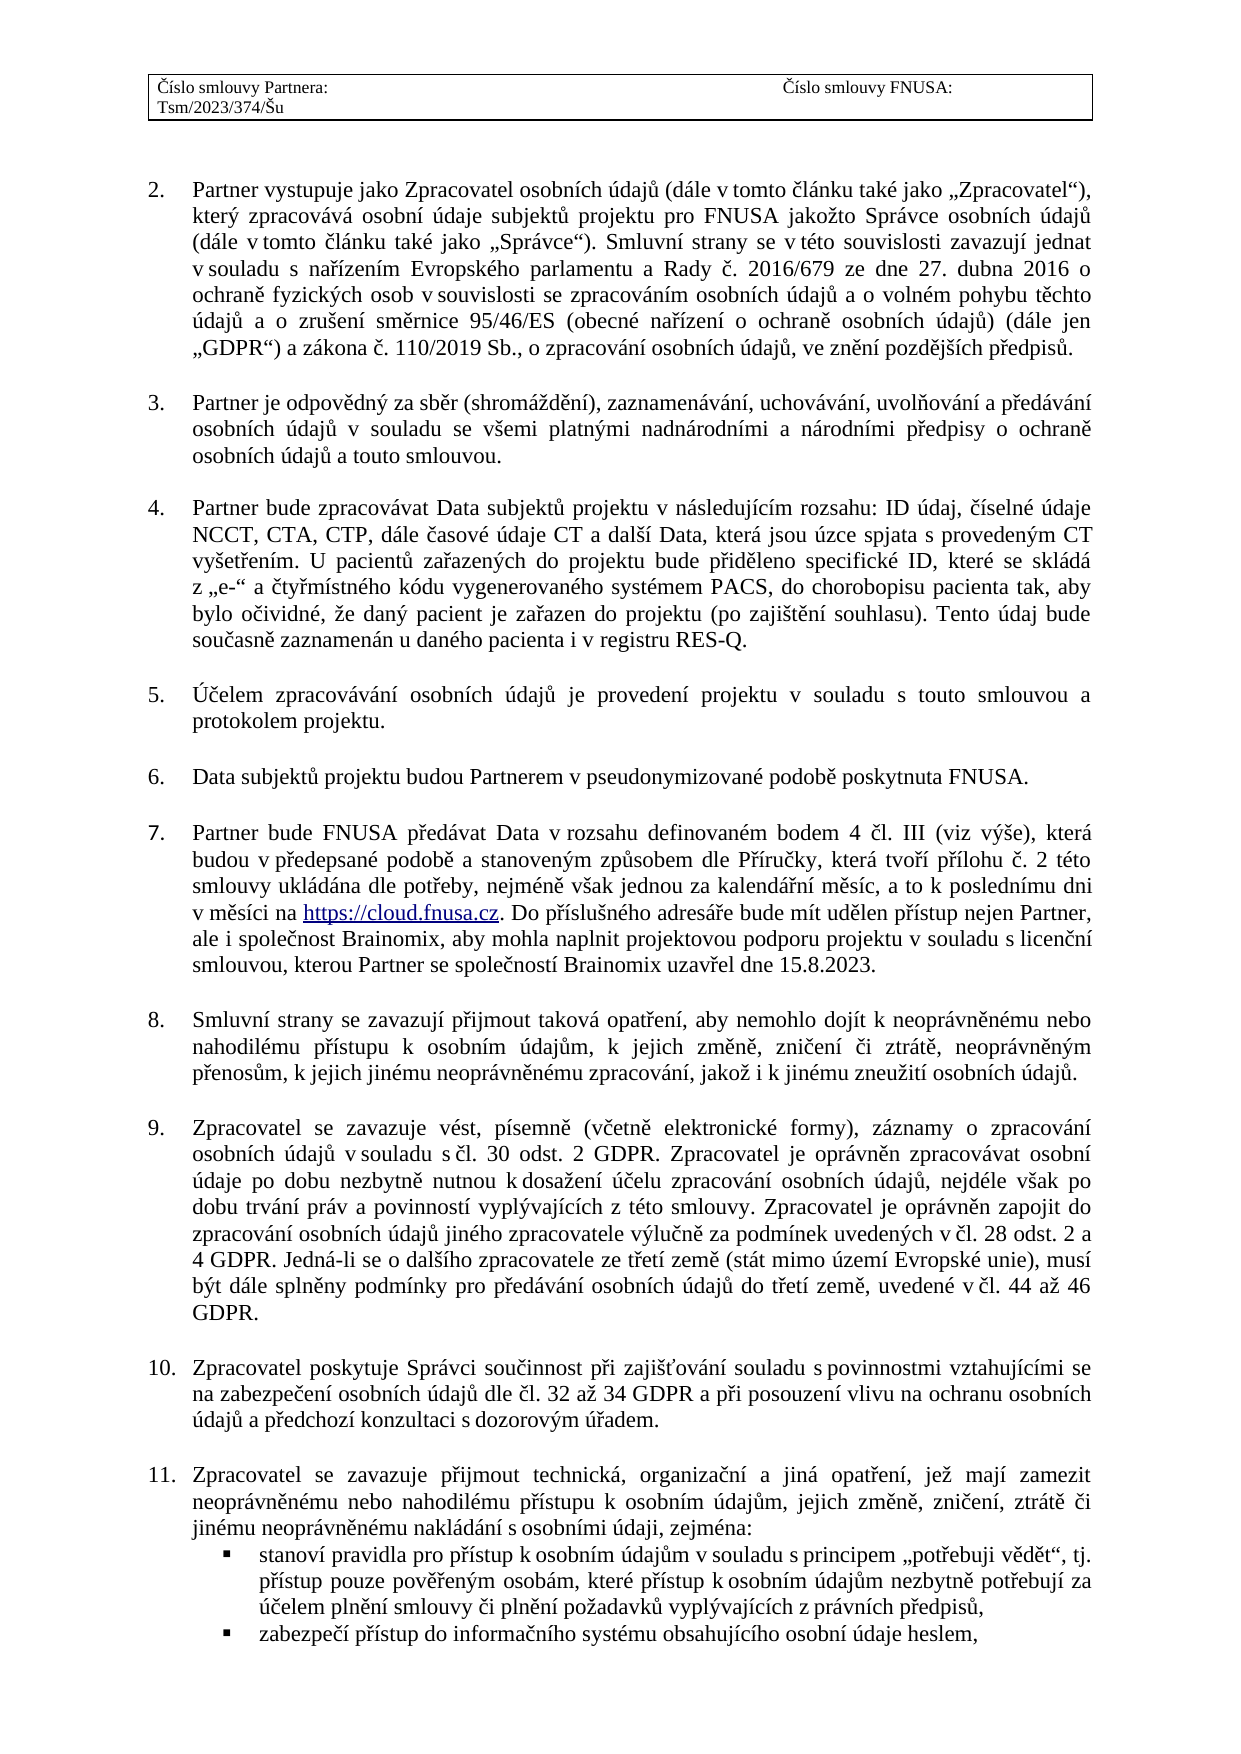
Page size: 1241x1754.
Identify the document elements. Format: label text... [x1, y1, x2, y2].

list Zpracovatel se zavazuje přijmout technická, organizační a jiná opatření, jež mají zamezit neoprávněnému nebo nahodilému přístupu k osobním údajům, jejich změně, zničení, ztrátě či jinému neoprávněnému nakládání s osobními údaji, zejména: [148, 1462, 1093, 1541]
list zabezpečí přístup do informačního systému obsahujícího osobní údaje heslem, [221, 1620, 1093, 1646]
list Partner je odpovědný za sběr (shromáždění), zaznamenávání, uchovávání, uvolňování a předávání osobních údajů v souladu se všemi platnými nadnárodními a národními předpisy o ochraně osobních údajů a touto smlouvou. [148, 389, 1093, 468]
list Smluvní strany se zavazují přijmout taková opatření, aby nemohlo dojít k neoprávněnému nebo nahodilému přístupu k osobním údajům, k jejich změně, zničení či ztrátě, neoprávněným přenosům, k jejich jinému neoprávněnému zpracování, jakož i k jinému zneužití osobních údajů. [148, 1006, 1093, 1085]
list stanoví pravidla pro přístup k osobním údajům v souladu s principem „potřebuji vědět“, tj. přístup pouze pověřeným osobám, které přístup k osobním údajům nezbytně potřebují za účelem plnění smlouvy či plnění požadavků vyplývajících z právních předpisů, [221, 1541, 1093, 1620]
list Data subjektů projektu budou Partnerem v pseudonymizované podobě poskytnuta FNUSA. [148, 763, 1093, 789]
list Partner bude FNUSA předávat Data v rozsahu definovaném bodem 4 čl. III (viz výše), která budou v předepsané podobě a stanoveným způsobem dle Příručky, která tvoří přílohu č. 2 této smlouvy ukládána dle potřeby, nejméně však jednou za kalendářní měsíc, a to k poslednímu dni v měsíci na https://cloud.fnusa.cz. Do příslušného adresáře bude mít udělen přístup nejen Partner, ale i společnost Brainomix, aby mohla naplnit projektovou podporu projektu v souladu s licenční smlouvou, kterou Partner se společností Brainomix uzavřel dne 15.8.2023. [148, 818, 1093, 978]
list Zpracovatel se zavazuje vést, písemně (včetně elektronické formy), záznamy o zpracování osobních údajů v souladu s čl. 30 odst. 2 GDPR. Zpracovatel je oprávněn zpracovávat osobní údaje po dobu nezbytně nutnou k dosažení účelu zpracování osobních údajů, nejdéle však po dobu trvání práv a povinností vyplývajících z této smlouvy. Zpracovatel je oprávněn zapojit do zpracování osobních údajů jiného zpracovatele výlučně za podmínek uvedených v čl. 28 odst. 2 a 4 GDPR. Jedná-li se o dalšího zpracovatele ze třetí země (stát mimo území Evropské unie), musí být dále splněny podmínky pro předávání osobních údajů do třetí země, uvedené v čl. 44 až 46 GDPR. [148, 1114, 1093, 1325]
list Účelem zpracovávání osobních údajů je provedení projektu v souladu s touto smlouvou a protokolem projektu. [148, 681, 1093, 734]
list Zpracovatel poskytuje Správci součinnost při zajišťování souladu s povinnostmi vztahujícími se na zabezpečení osobních údajů dle čl. 32 až 34 GDPR a při posouzení vlivu na ochranu osobních údajů a předchozí konzultaci s dozorovým úřadem. [148, 1354, 1093, 1433]
list Partner bude zpracovávat Data subjektů projektu v následujícím rozsahu: ID údaj, číselné údaje NCCT, CTA, CTP, dále časové údaje CT a další Data, která jsou úzce spjata s provedeným CT vyšetřením. U pacientů zařazených do projektu bude přiděleno specifické ID, které se skládá z „e-“ a čtyřmístného kódu vygenerovaného systémem PACS, do chorobopisu pacienta tak, aby bylo očividné, že daný pacient je zařazen do projektu (po zajištění souhlasu). Tento údaj bude současně zaznamenán u daného pacienta i v registru RES-Q. [148, 494, 1093, 652]
list Partner vystupuje jako Zpracovatel osobních údajů (dále v tomto článku také jako „Zpracovatel“), který zpracovává osobní údaje subjektů projektu pro FNUSA jakožto Správce osobních údajů (dále v tomto článku také jako „Správce“). Smluvní strany se v této souvislosti zavazují jednat v souladu s nařízením Evropského parlamentu a Rady č. 2016/679 ze dne 27. dubna 2016 o ochraně fyzických osob v souvislosti se zpracováním osobních údajů a o volném pohybu těchto údajů a o zrušení směrnice 95/46/ES (obecné nařízení o ochraně osobních údajů) (dále jen „GDPR“) a zákona č. 110/2019 Sb., o zpracování osobních údajů, ve znění pozdějších předpisů. [148, 176, 1093, 360]
